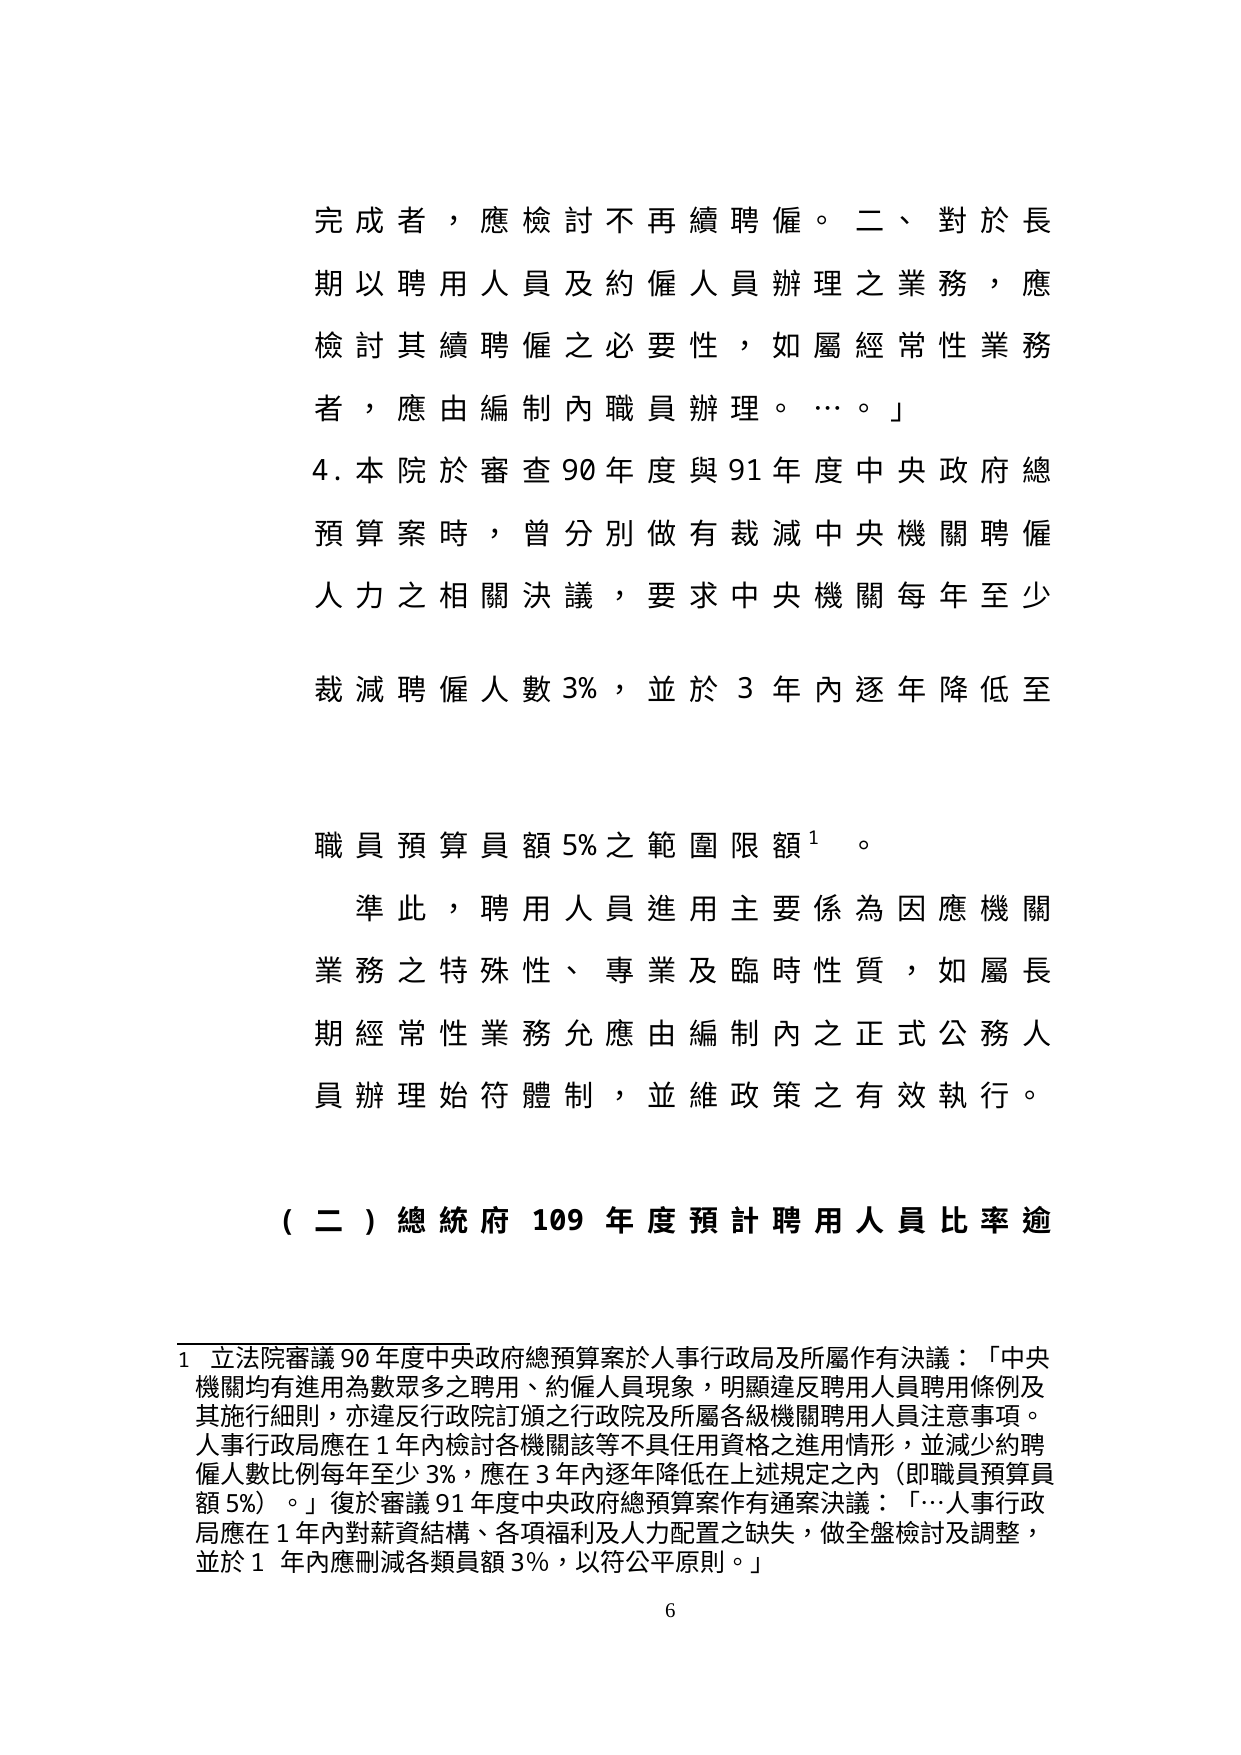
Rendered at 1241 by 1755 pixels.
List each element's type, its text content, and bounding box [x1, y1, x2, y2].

text (二)總統府109年度預計聘用人員比率逾 [242, 1177, 1058, 1240]
text 4.本院於審查90年度與91年度中央政府總預算案時，曾分別做有裁減中央機關聘僱人力之相關決議，要求中央機關每年至少裁減聘僱人數3%，並於3年內逐年降低至職員預算員額5%之範圍限額。 [271, 427, 1058, 865]
text 完成者，應檢討不再續聘僱。二、對於長期以聘用人員及約僱人員辦理之業務，應檢討其續聘僱之必要性，如屬經常性業務者，應由編制內職員辦理。…。」 [271, 177, 1058, 427]
text 準此，聘用人員進用主要係為因應機關業務之特殊性、專業及臨時性質，如屬長期經常性業務允應由編制內之正式公務人員辦理始符體制，並維政策之有效執行。 [271, 865, 1058, 1115]
text 立法院審議90年度中央政府總預算案於人事行政局及所屬作有決議：「中央機關均有進用為數眾多之聘用、約僱人員現象，明顯違反聘用人員聘用條例及其施行細則，亦違反行政院訂頒之行政院及所屬各級機關聘用人員注意事項。人事行政局應在1年內檢討各機關該等不具任用資格之進用情形，並減少約聘僱人數比例每年至少3%，應在3年內逐年降低在上述規定之內（即職員預算員額5%）。」復於審議91年度中央政府總預算案作有通案決議：「…人事行政局應在1年內對薪資結構、各項福利及人力配置之缺失，做全盤檢討及調整，並於1 年內應刪減各類員額3％，以符公平原則。」 [177, 1344, 1063, 1577]
